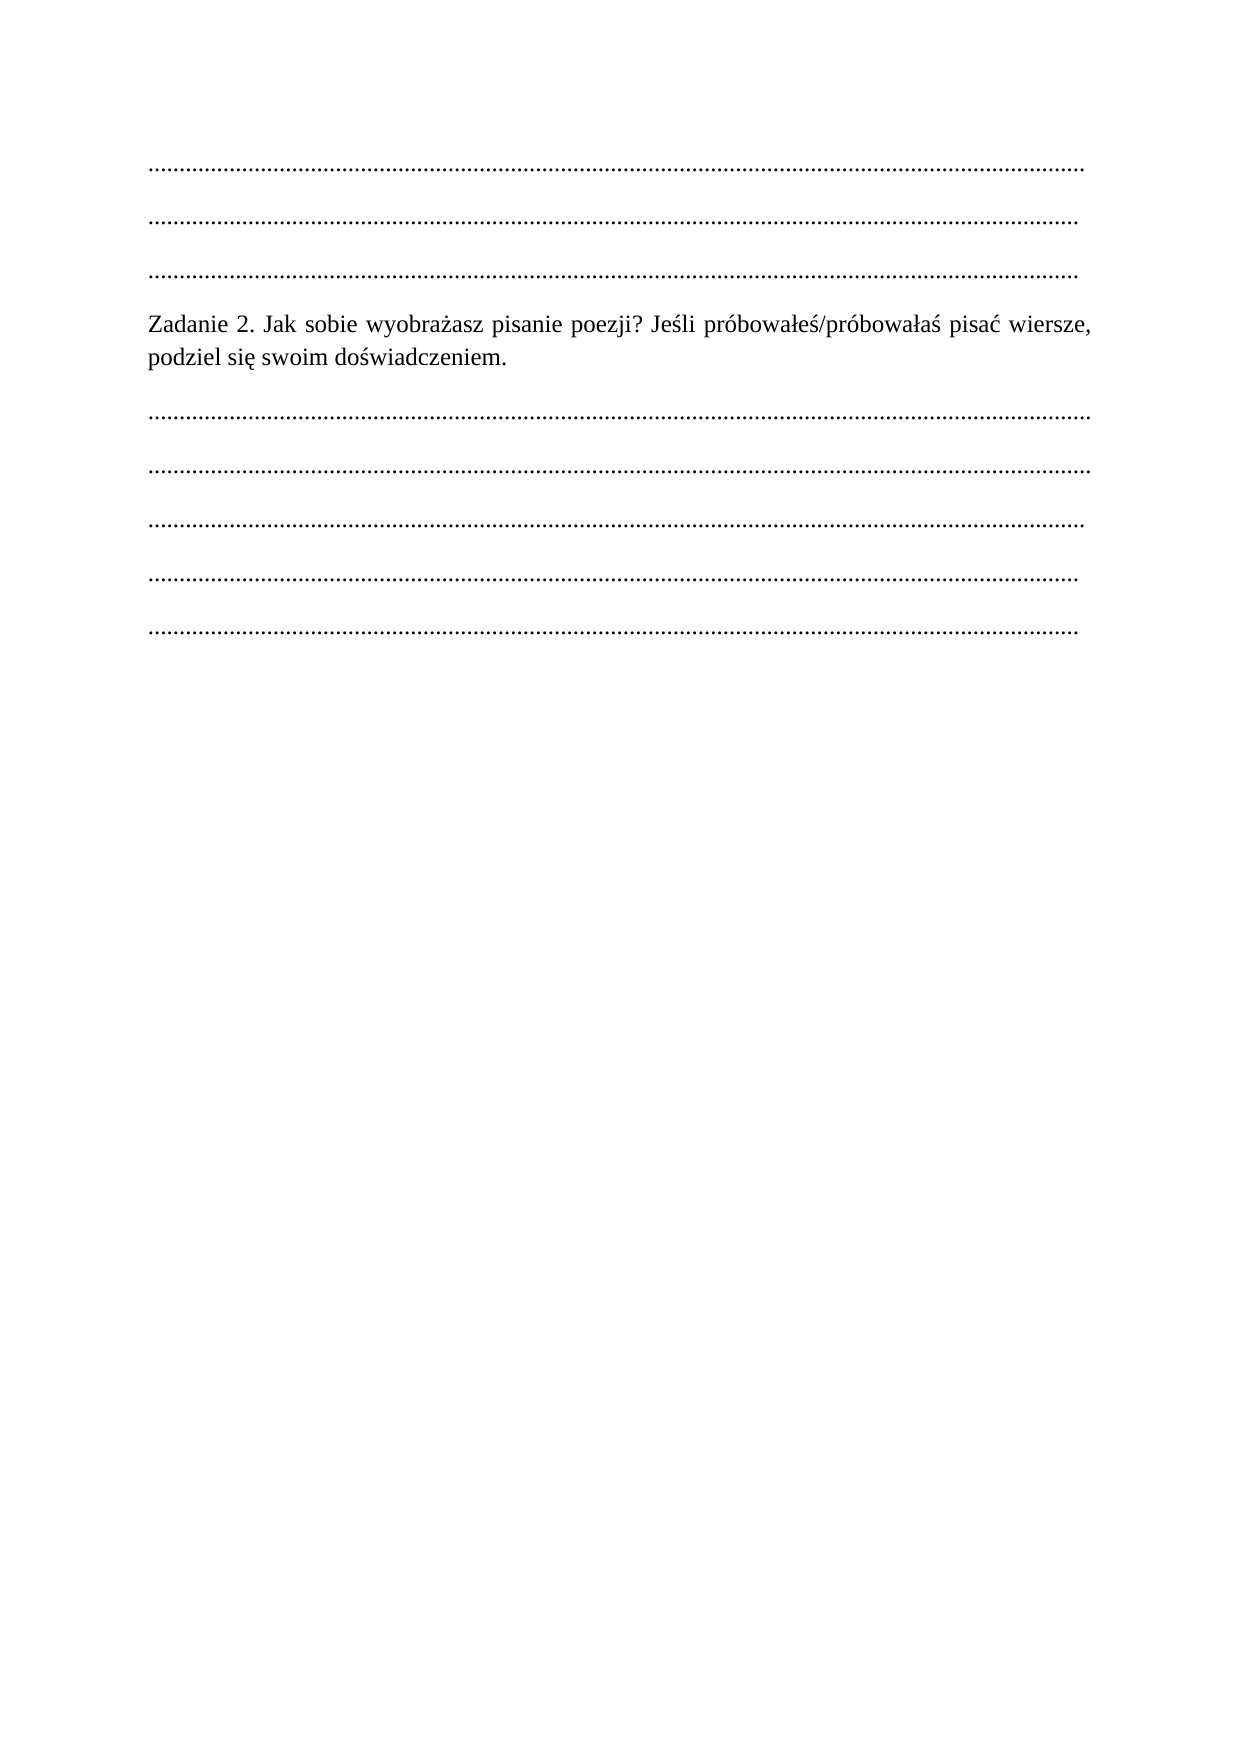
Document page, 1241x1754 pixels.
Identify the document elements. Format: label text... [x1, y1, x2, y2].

text ...................................................................................................................................................... [148, 504, 1093, 532]
text ..................................................................................................................................................... [148, 201, 1093, 230]
text ..................................................................................................................................................... [148, 558, 1093, 586]
text ....................................................................................................................................................... [148, 450, 1093, 479]
text ..................................................................................................................................................... [148, 255, 1093, 284]
text Zadanie 2. Jak sobie wyobrażasz pisanie poezji? Jeśli próbowałeś/próbowałaś pisać wiersze, podziel się swoim doświadczeniem. [148, 309, 1093, 371]
text ..................................................................................................................................................... [148, 611, 1093, 640]
text ....................................................................................................................................................... [148, 396, 1093, 425]
text ...................................................................................................................................................... [148, 148, 1093, 176]
